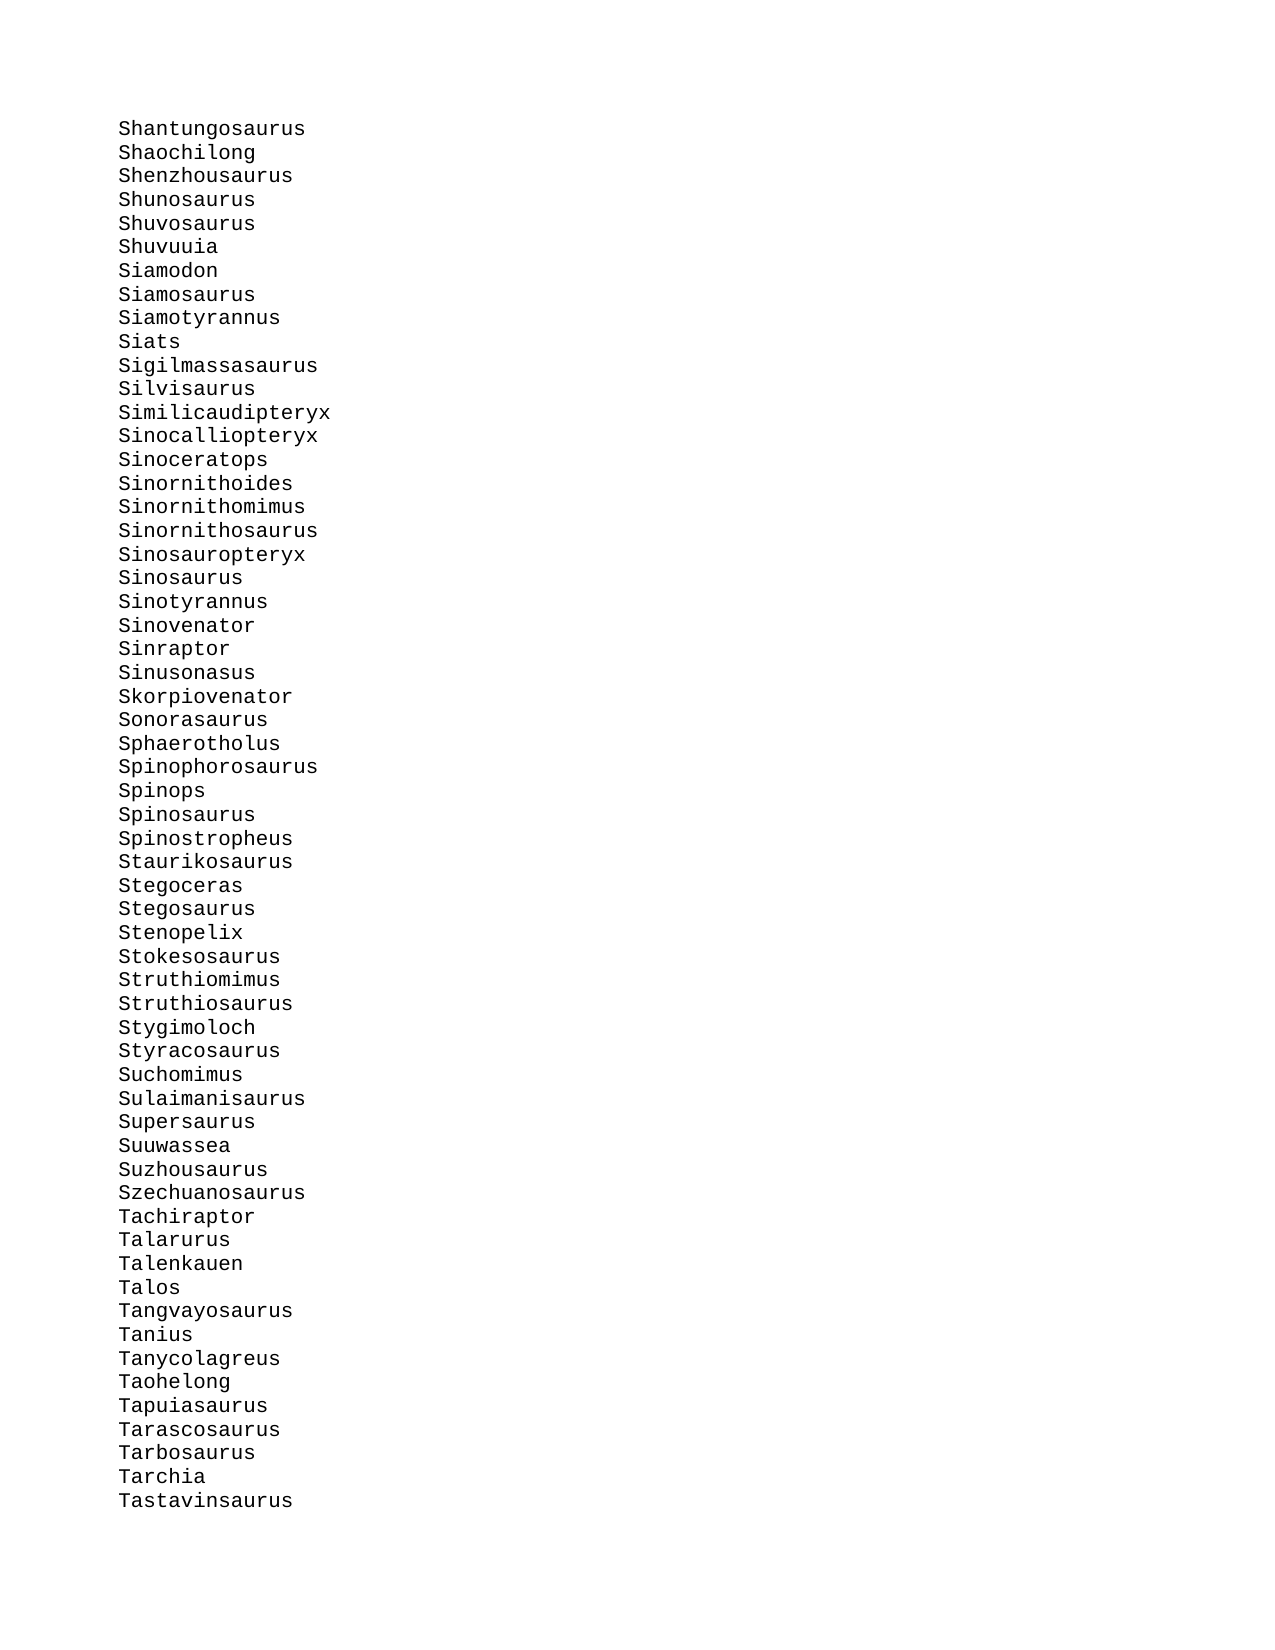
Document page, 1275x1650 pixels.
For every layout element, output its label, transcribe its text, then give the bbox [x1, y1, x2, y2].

text Siamodon [118, 260, 1157, 284]
text Shenzhousaurus [118, 165, 1157, 189]
text Sinornithosaurus [118, 520, 1157, 544]
text Talos [118, 1277, 1157, 1300]
text Shunosaurus [118, 189, 1157, 213]
text Suzhousaurus [118, 1158, 1157, 1182]
text Sinovenator [118, 615, 1157, 638]
text Szechuanosaurus [118, 1182, 1157, 1206]
text Siamosaurus [118, 284, 1157, 307]
text Spinophorosaurus [118, 757, 1157, 780]
text Similicaudipteryx [118, 402, 1157, 426]
text Sinosaurus [118, 567, 1157, 591]
text Tachiraptor [118, 1206, 1157, 1229]
text Struthiomimus [118, 969, 1157, 993]
text Sinosauropteryx [118, 544, 1157, 567]
text Shaochilong [118, 142, 1157, 165]
text Sinraptor [118, 638, 1157, 662]
text Sulaimanisaurus [118, 1088, 1157, 1111]
text Tarbosaurus [118, 1442, 1157, 1466]
text Suchomimus [118, 1064, 1157, 1088]
text Sphaerotholus [118, 733, 1157, 757]
text Tapuiasaurus [118, 1395, 1157, 1419]
text Talenkauen [118, 1253, 1157, 1277]
text Tanius [118, 1324, 1157, 1348]
text Sinocalliopteryx [118, 426, 1157, 449]
text Supersaurus [118, 1111, 1157, 1135]
text Spinostropheus [118, 827, 1157, 851]
text Staurikosaurus [118, 851, 1157, 875]
text Shuvuuia [118, 236, 1157, 260]
text Stokesosaurus [118, 946, 1157, 969]
text Skorpiovenator [118, 686, 1157, 709]
text Stygimoloch [118, 1017, 1157, 1040]
text Shantungosaurus [118, 118, 1157, 142]
text Tarchia [118, 1466, 1157, 1489]
text Suuwassea [118, 1135, 1157, 1158]
text Struthiosaurus [118, 993, 1157, 1017]
text Tanycolagreus [118, 1348, 1157, 1371]
text Silvisaurus [118, 378, 1157, 402]
text Sinusonasus [118, 662, 1157, 686]
text Talarurus [118, 1229, 1157, 1253]
text Stegoceras [118, 875, 1157, 898]
text Taohelong [118, 1371, 1157, 1395]
text Sinornithoides [118, 473, 1157, 496]
text Stenopelix [118, 922, 1157, 946]
text Sigilmassasaurus [118, 354, 1157, 378]
text Tarascosaurus [118, 1419, 1157, 1442]
text Siamotyrannus [118, 307, 1157, 331]
text Sinoceratops [118, 449, 1157, 473]
text Siats [118, 331, 1157, 354]
text Sinornithomimus [118, 496, 1157, 520]
text Tastavinsaurus [118, 1489, 1157, 1513]
text Tangvayosaurus [118, 1300, 1157, 1324]
text Shuvosaurus [118, 213, 1157, 236]
text Stegosaurus [118, 898, 1157, 922]
text Spinops [118, 780, 1157, 804]
text Styracosaurus [118, 1040, 1157, 1064]
text Sonorasaurus [118, 709, 1157, 733]
text Sinotyrannus [118, 591, 1157, 615]
text Spinosaurus [118, 804, 1157, 827]
